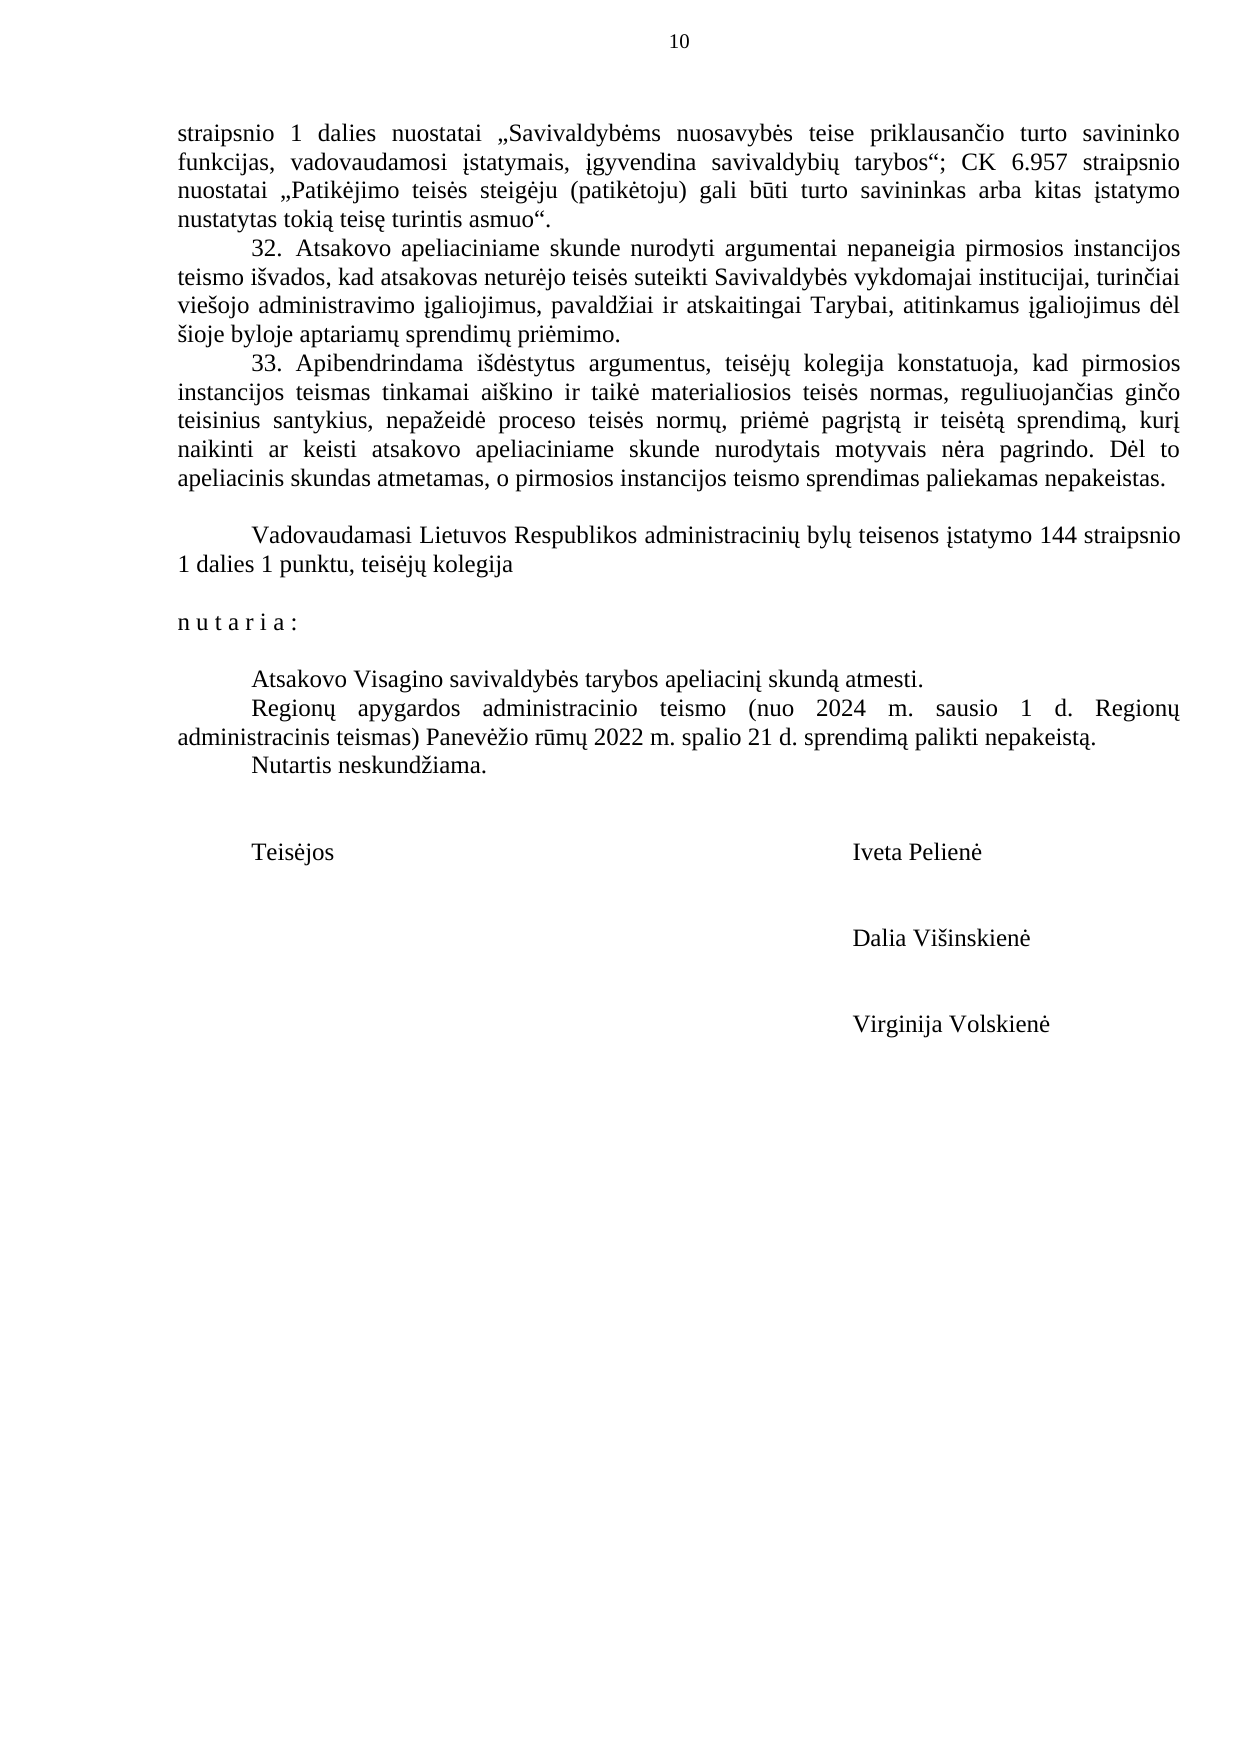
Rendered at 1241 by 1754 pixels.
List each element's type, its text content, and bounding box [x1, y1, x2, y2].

text nutaria : [177, 607, 1181, 636]
text Vadovaudamasi Lietuvos Respublikos administracinių bylų teisenos įstatymo 144 straipsnio 1 dalies 1 punktu, teisėjų kolegija [177, 521, 1181, 578]
text Atsakovo Visagino savivaldybės tarybos apeliacinį skundą atmesti. [177, 664, 1181, 693]
text 33. Apibendrindama išdėstytus argumentus, teisėjų kolegija konstatuoja, kad pirmosios instancijos teismas tinkamai aiškino ir taikė materialiosios teisės normas, reguliuojančias ginčo teisinius santykius, nepažeidė proceso teisės normų, priėmė pagrįstą ir teisėtą sprendimą, kurį naikinti ar keisti atsakovo apeliaciniame skunde nurodytais motyvais nėra pagrindo. Dėl to apeliacinis skundas atmetamas, o pirmosios instancijos teismo sprendimas paliekamas nepakeistas. [177, 348, 1181, 492]
text Regionų apygardos administracinio teismo (nuo 2024 m. sausio 1 d. Regionų administracinis teismas) Panevėžio rūmų 2022 m. spalio 21 d. sprendimą palikti nepakeistą. [177, 693, 1181, 751]
text straipsnio 1 dalies nuostatai „Savivaldybėms nuosavybės teise priklausančio turto savininko funkcijas, vadovaudamosi įstatymais, įgyvendina savivaldybių tarybos“; CK 6.957 straipsnio nuostatai „Patikėjimo teisės steigėju (patikėtoju) gali būti turto savininkas arba kitas įstatymo nustatytas tokią teisę turintis asmuo“. [177, 118, 1181, 233]
text Nutartis neskundžiama. [177, 751, 1181, 779]
text Teisėjos Iveta Pelienė [177, 837, 1181, 866]
text Dalia Višinskienė [177, 923, 1181, 952]
text Virginija Volskienė [177, 1009, 1181, 1038]
text 32. Atsakovo apeliaciniame skunde nurodyti argumentai nepaneigia pirmosios instancijos teismo išvados, kad atsakovas neturėjo teisės suteikti Savivaldybės vykdomajai institucijai, turinčiai viešojo administravimo įgaliojimus, pavaldžiai ir atskaitingai Tarybai, atitinkamus įgaliojimus dėl šioje byloje aptariamų sprendimų priėmimo. [177, 233, 1181, 348]
